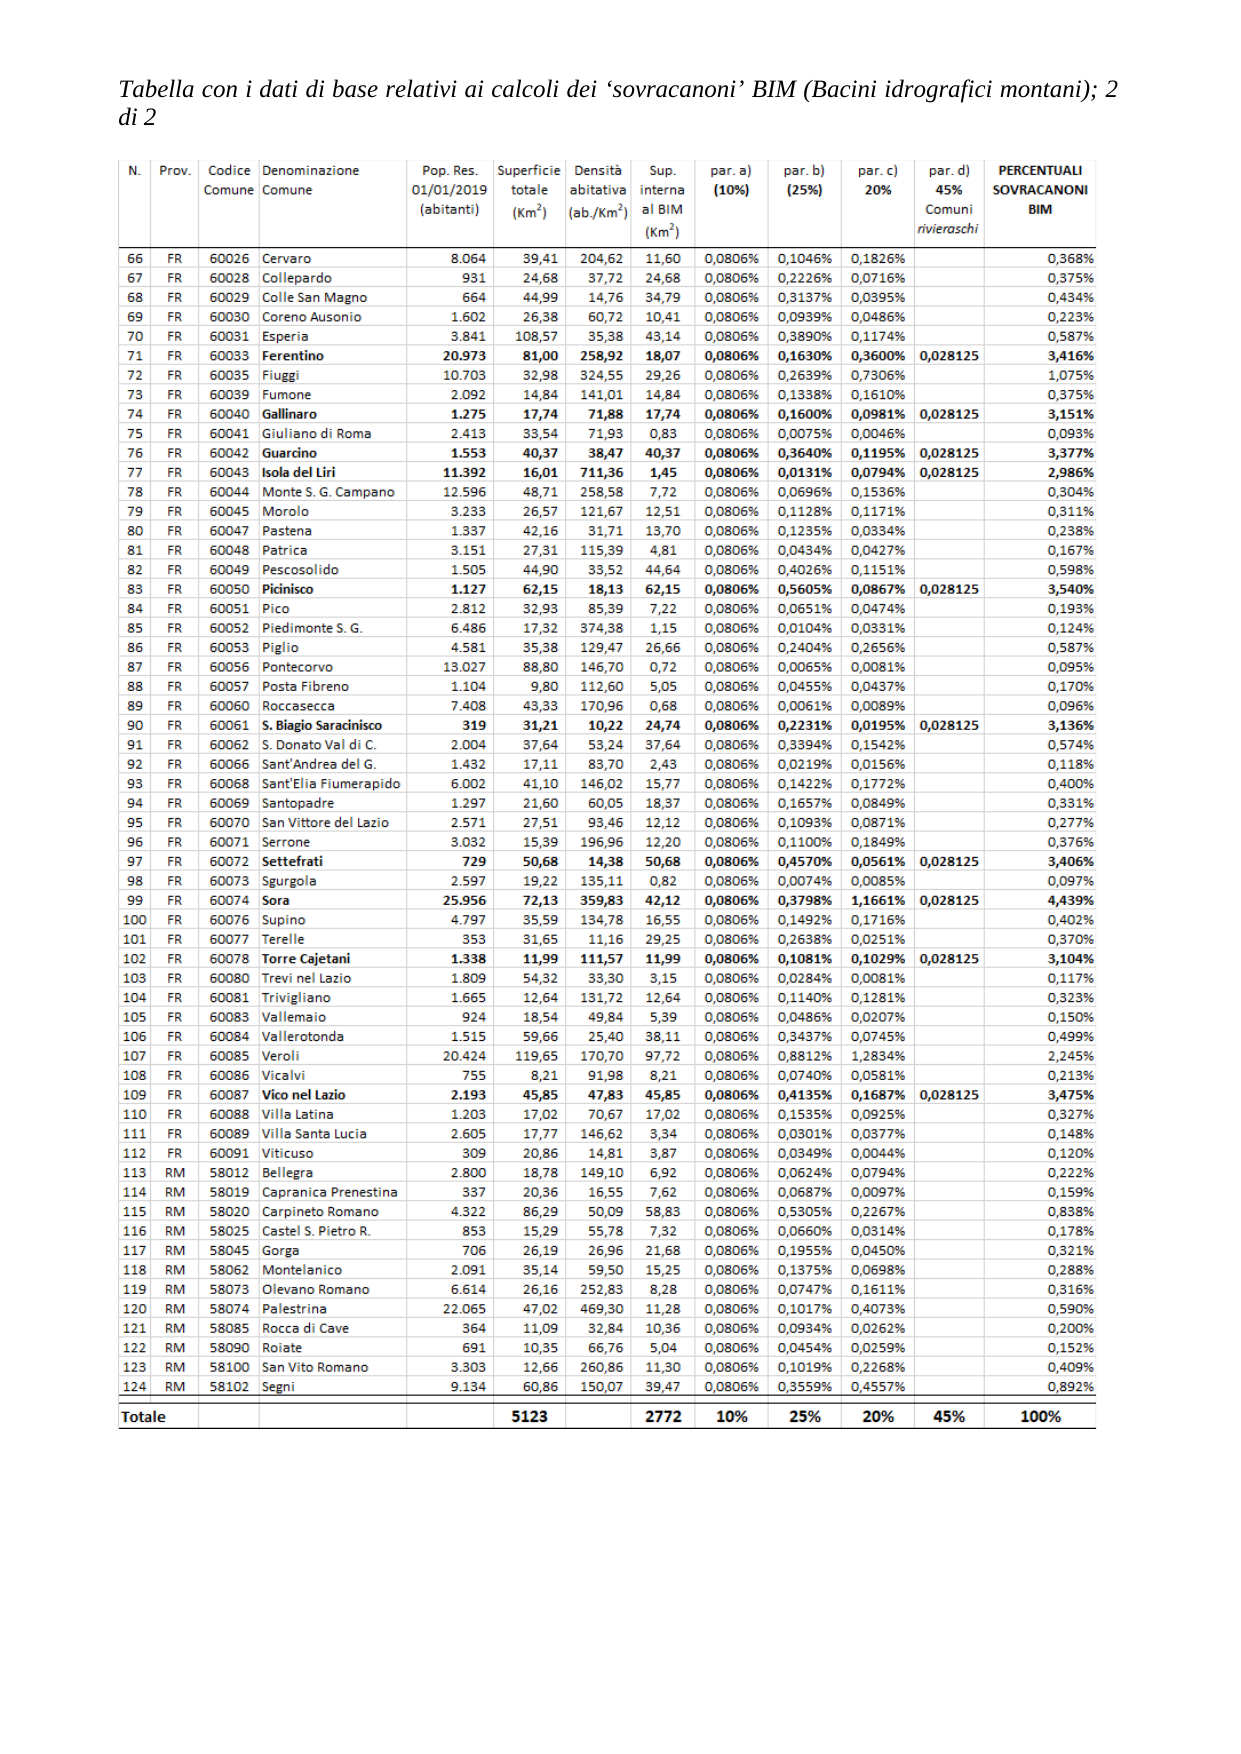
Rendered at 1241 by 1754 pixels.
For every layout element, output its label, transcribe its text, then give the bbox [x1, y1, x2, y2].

text Tabella con i dati di base relativi ai calcoli dei ‘sovracanoni’ BIM (Bacini idrografici montani); 2 di 2 [118, 74, 1122, 131]
